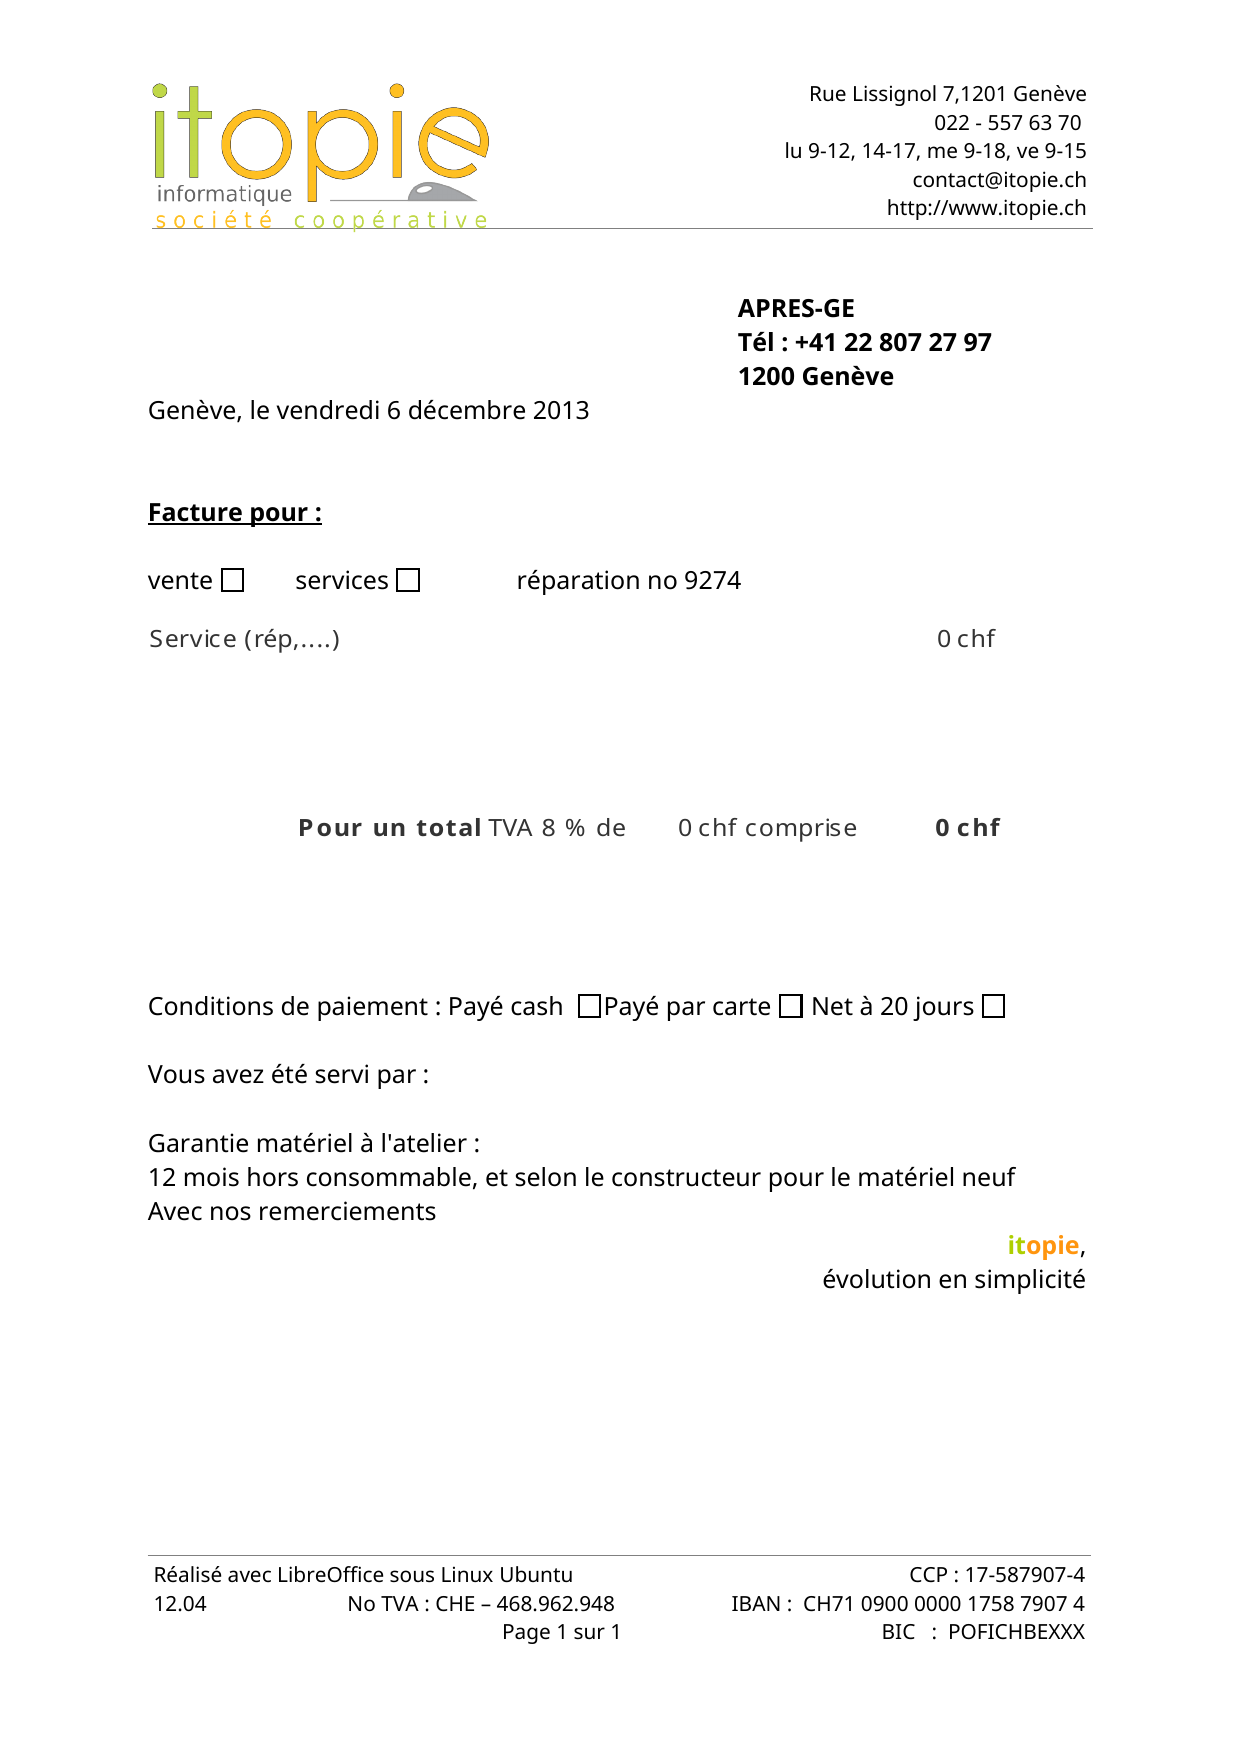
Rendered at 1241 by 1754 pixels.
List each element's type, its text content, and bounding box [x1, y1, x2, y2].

text APRES-GE [148, 290, 1093, 324]
text Conditions de paiement : Payé cash Payé par carte Net à 20 jours [148, 989, 1093, 1023]
text Vous avez été servi par : [148, 1057, 1093, 1091]
picture [138, 72, 500, 244]
text Genève, le vendredi 6 décembre 2013 [148, 392, 1093, 427]
text Tél : +41 22 807 27 97 [148, 324, 1093, 358]
text vente services réparation no 9274 [148, 563, 1093, 597]
text Facture pour : [148, 495, 1093, 529]
text 1200 Genève [148, 358, 1093, 392]
text Garantie matériel à l'atelier : [148, 1125, 1093, 1159]
text évolution en simplicité [148, 1262, 1093, 1296]
text itopie, [148, 1227, 1093, 1262]
text 12 mois hors consommable, et selon le constructeur pour le matériel neuf [148, 1159, 1093, 1193]
text Avec nos remerciements [148, 1193, 1093, 1227]
